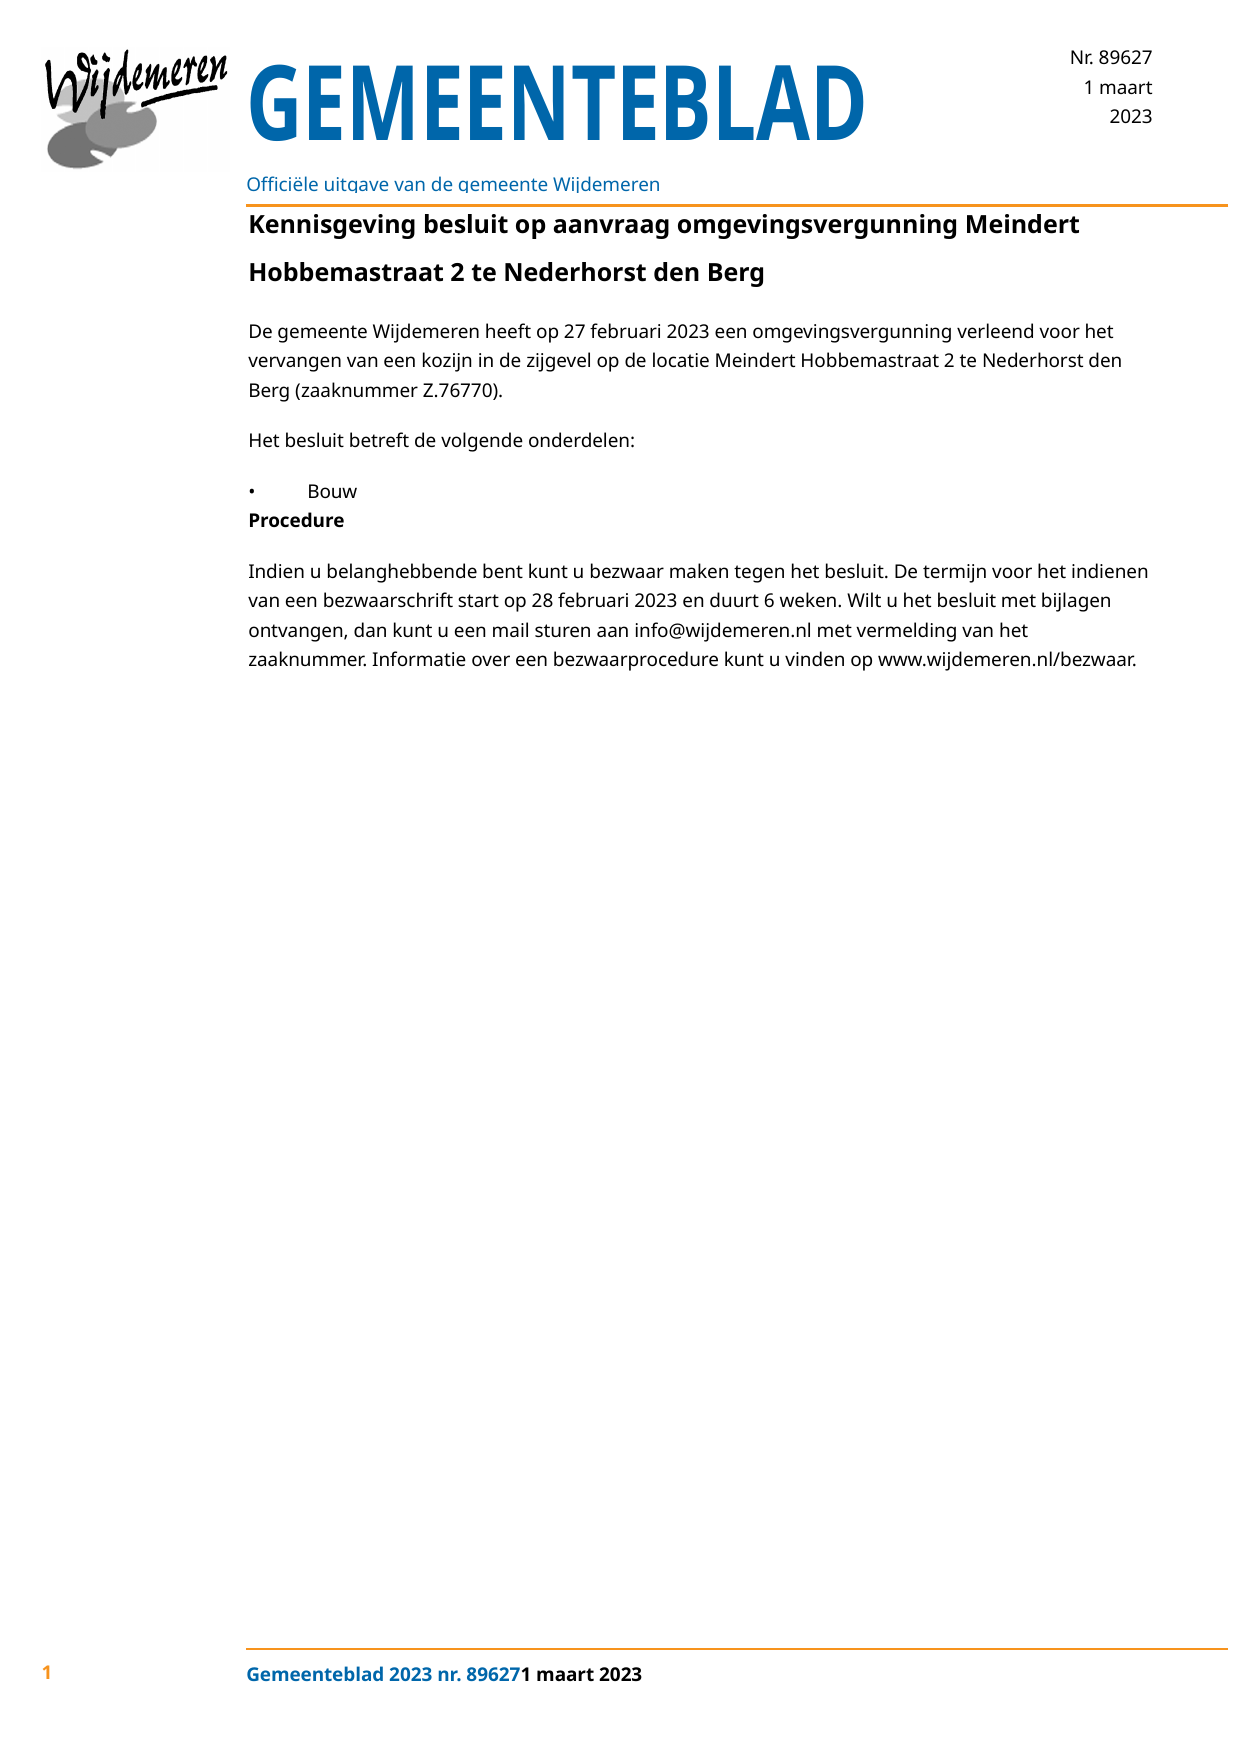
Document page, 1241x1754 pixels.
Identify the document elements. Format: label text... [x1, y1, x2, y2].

picture [41, 47, 231, 172]
text Het besluit betreft de volgende onderdelen: [248, 427, 1152, 453]
list Bouw [248, 478, 1152, 504]
text Kennisgeving besluit op aanvraag omgevingsvergunning Meindert Hobbemastraat 2 te Nederhorst den Berg [248, 207, 1152, 288]
text De gemeente Wijdemeren heeft op 27 februari 2023 een omgevingsvergunning verleend voor het vervangen van een kozijn in de zijgevel op de locatie Meindert Hobbemastraat 2 te Nederhorst den Berg (zaaknummer Z.76770). [248, 318, 1152, 403]
text Procedure [248, 507, 1152, 533]
text Indien u belanghebbende bent kunt u bezwaar maken tegen het besluit. De termijn voor het indienen van een bezwaarschrift start op 28 februari 2023 en duurt 6 weken. Wilt u het besluit met bijlagen ontvangen, dan kunt u een mail sturen aan info@wijdemeren.nl met vermelding van het zaaknummer. Informatie over een bezwaarprocedure kunt u vinden op www.wijdemeren.nl/bezwaar. [248, 558, 1152, 672]
